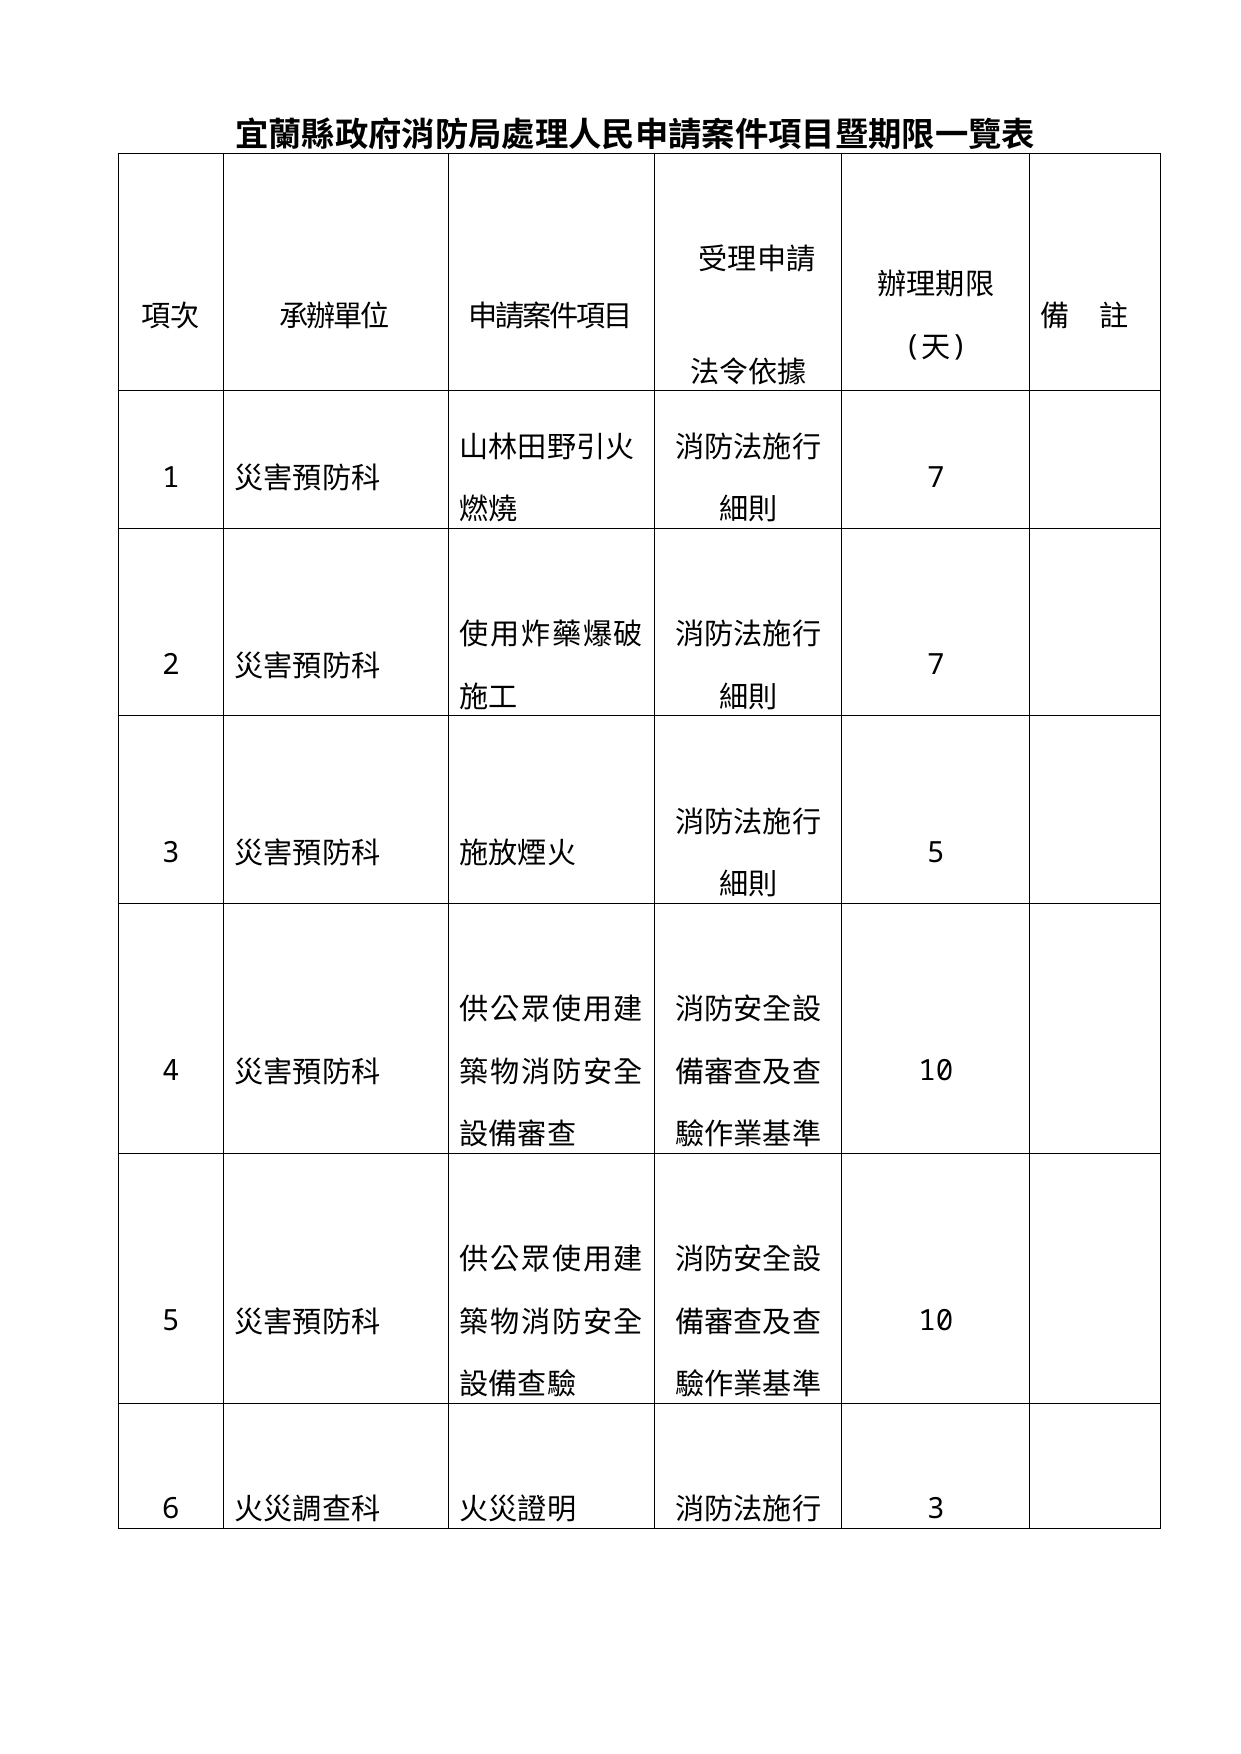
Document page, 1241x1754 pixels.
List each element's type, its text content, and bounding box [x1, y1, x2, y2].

table_cell 供公眾使用建築物消防安全設備查驗 [449, 1154, 654, 1403]
table_header 受理申請 法令依據 [655, 154, 841, 390]
table_cell 2 [119, 529, 223, 715]
table_cell 3 [119, 716, 223, 903]
table_cell 災害預防科 [224, 1154, 448, 1403]
table_cell 7 [842, 529, 1029, 715]
table_cell 消防法施行細則 [655, 391, 841, 528]
table_cell 災害預防科 [224, 391, 448, 528]
table_header 項次 [119, 154, 223, 390]
table_cell 火災證明 [449, 1404, 654, 1528]
table_cell 7 [842, 391, 1029, 528]
text 宜蘭縣政府消防局處理人民申請案件項目暨期限一覽表 [118, 90, 1152, 153]
table_cell 6 [119, 1404, 223, 1528]
table_cell 供公眾使用建築物消防安全設備審查 [449, 904, 654, 1153]
table_cell 5 [842, 716, 1029, 903]
table_cell [1030, 529, 1160, 715]
table_cell [1030, 391, 1160, 528]
table_header 辦理期限(天) [842, 154, 1029, 390]
table_cell 3 [842, 1404, 1029, 1528]
table_cell 消防法施行細則 [655, 716, 841, 903]
table_cell 消防安全設備審查及查驗作業基準 [655, 1154, 841, 1403]
table_cell 4 [119, 904, 223, 1153]
table_cell 10 [842, 1154, 1029, 1403]
table_header 申請案件項目 [449, 154, 654, 390]
table_cell [1030, 1404, 1160, 1528]
table_cell 1 [119, 391, 223, 528]
table_cell 消防安全設備審查及查驗作業基準 [655, 904, 841, 1153]
table_cell 山林田野引火燃燒 [449, 391, 654, 528]
table_cell 消防法施行 [655, 1404, 841, 1528]
table_cell 施放煙火 [449, 716, 654, 903]
table_cell 火災調查科 [224, 1404, 448, 1528]
table_cell 災害預防科 [224, 529, 448, 715]
table_cell 消防法施行細則 [655, 529, 841, 715]
table_cell 災害預防科 [224, 716, 448, 903]
table_cell [1030, 1154, 1160, 1403]
table_header 備 註 [1030, 154, 1160, 390]
table_cell 災害預防科 [224, 904, 448, 1153]
table_cell 5 [119, 1154, 223, 1403]
table_cell [1030, 904, 1160, 1153]
table_header 承辦單位 [224, 154, 448, 390]
table_cell 使用炸藥爆破施工 [449, 529, 654, 715]
table_cell 10 [842, 904, 1029, 1153]
table_cell [1030, 716, 1160, 903]
